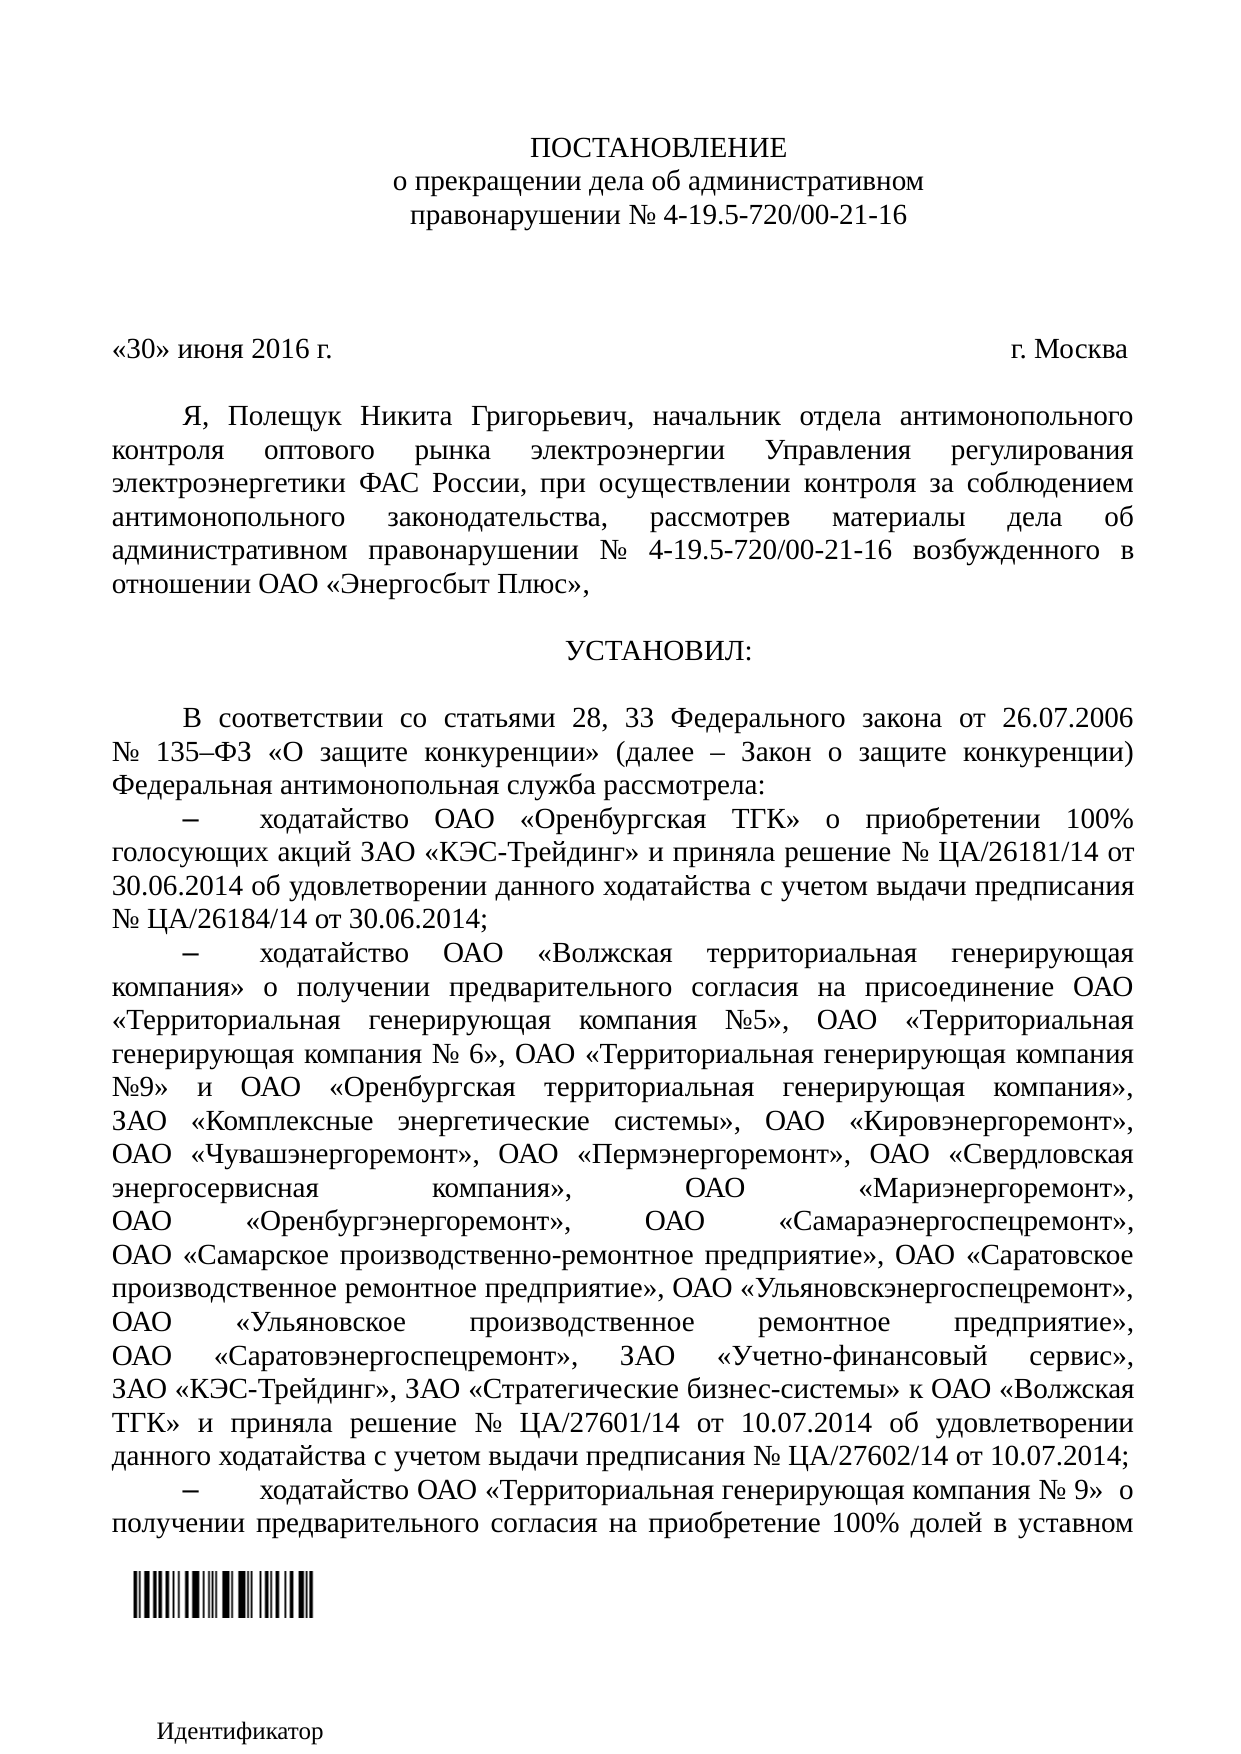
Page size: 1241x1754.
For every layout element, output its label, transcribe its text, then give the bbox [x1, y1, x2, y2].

picture [118, 1571, 331, 1618]
text о прекращении дела об административном [112, 163, 1134, 197]
text В соответствии со статьями 28, 33 Федерального закона от 26.07.2006 № 135–ФЗ «О защите конкуренции» (далее – Закон о защите конкуренции) Федеральная антимонопольная служба рассмотрела: [112, 700, 1134, 801]
list ходатайство ОАО «Оренбургская ТГК» о приобретении 100% голосующих акций ЗАО «КЭС-Трейдинг» и приняла решение № ЦА/26181/14 от 30.06.2014 об удовлетворении данного ходатайства с учетом выдачи предписания № ЦА/26184/14 от 30.06.2014; [112, 801, 1134, 935]
text «30» июня 2016 г. г. Москва [112, 331, 1134, 365]
text ПОСТАНОВЛЕНИЕ [112, 130, 1134, 163]
list ходатайство ОАО «Территориальная генерирующая компания № 9» о получении предварительного согласия на приобретение 100% долей в уставном [112, 1472, 1134, 1539]
text УСТАНОВИЛ: [112, 633, 1134, 667]
text Я, Полещук Никита Григорьевич, начальник отдела антимонопольного контроля оптового рынка электроэнергии Управления регулирования электроэнергетики ФАС России, при осуществлении контроля за соблюдением антимонопольного законодательства, рассмотрев материалы дела об административном правонарушении № 4-19.5-720/00-21-16 возбужденного в отношении ОАО «Энергосбыт Плюс», [112, 398, 1134, 599]
text правонарушении № 4-19.5-720/00-21-16 [112, 197, 1134, 231]
list ходатайство ОАО «Волжская территориальная генерирующая компания» о получении предварительного согласия на присоединение ОАО «Территориальная генерирующая компания №5», ОАО «Территориальная генерирующая компания № 6», ОАО «Территориальная генерирующая компания №9» и ОАО «Оренбургская территориальная генерирующая компания», ЗАО «Комплексные энергетические системы», ОАО «Кировэнергоремонт», ОАО «Чувашэнергоремонт», ОАО «Пермэнергоремонт», ОАО «Свердловская энергосервисная компания», ОАО «Мариэнергоремонт», ОАО «Оренбургэнергоремонт», ОАО «Самараэнергоспецремонт», ОАО «Самарское производственно-ремонтное предприятие», ОАО «Саратовское производственное ремонтное предприятие», ОАО «Ульяновскэнергоспецремонт», ОАО «Ульяновское производственное ремонтное предприятие», ОАО «Саратовэнергоспецремонт», ЗАО «Учетно-финансовый сервис», ЗАО «КЭС-Трейдинг», ЗАО «Стратегические бизнес-системы» к ОАО «Волжская ТГК» и приняла решение № ЦА/27601/14 от 10.07.2014 об удовлетворении данного ходатайства с учетом выдачи предписания № ЦА/27602/14 от 10.07.2014; [112, 935, 1134, 1472]
